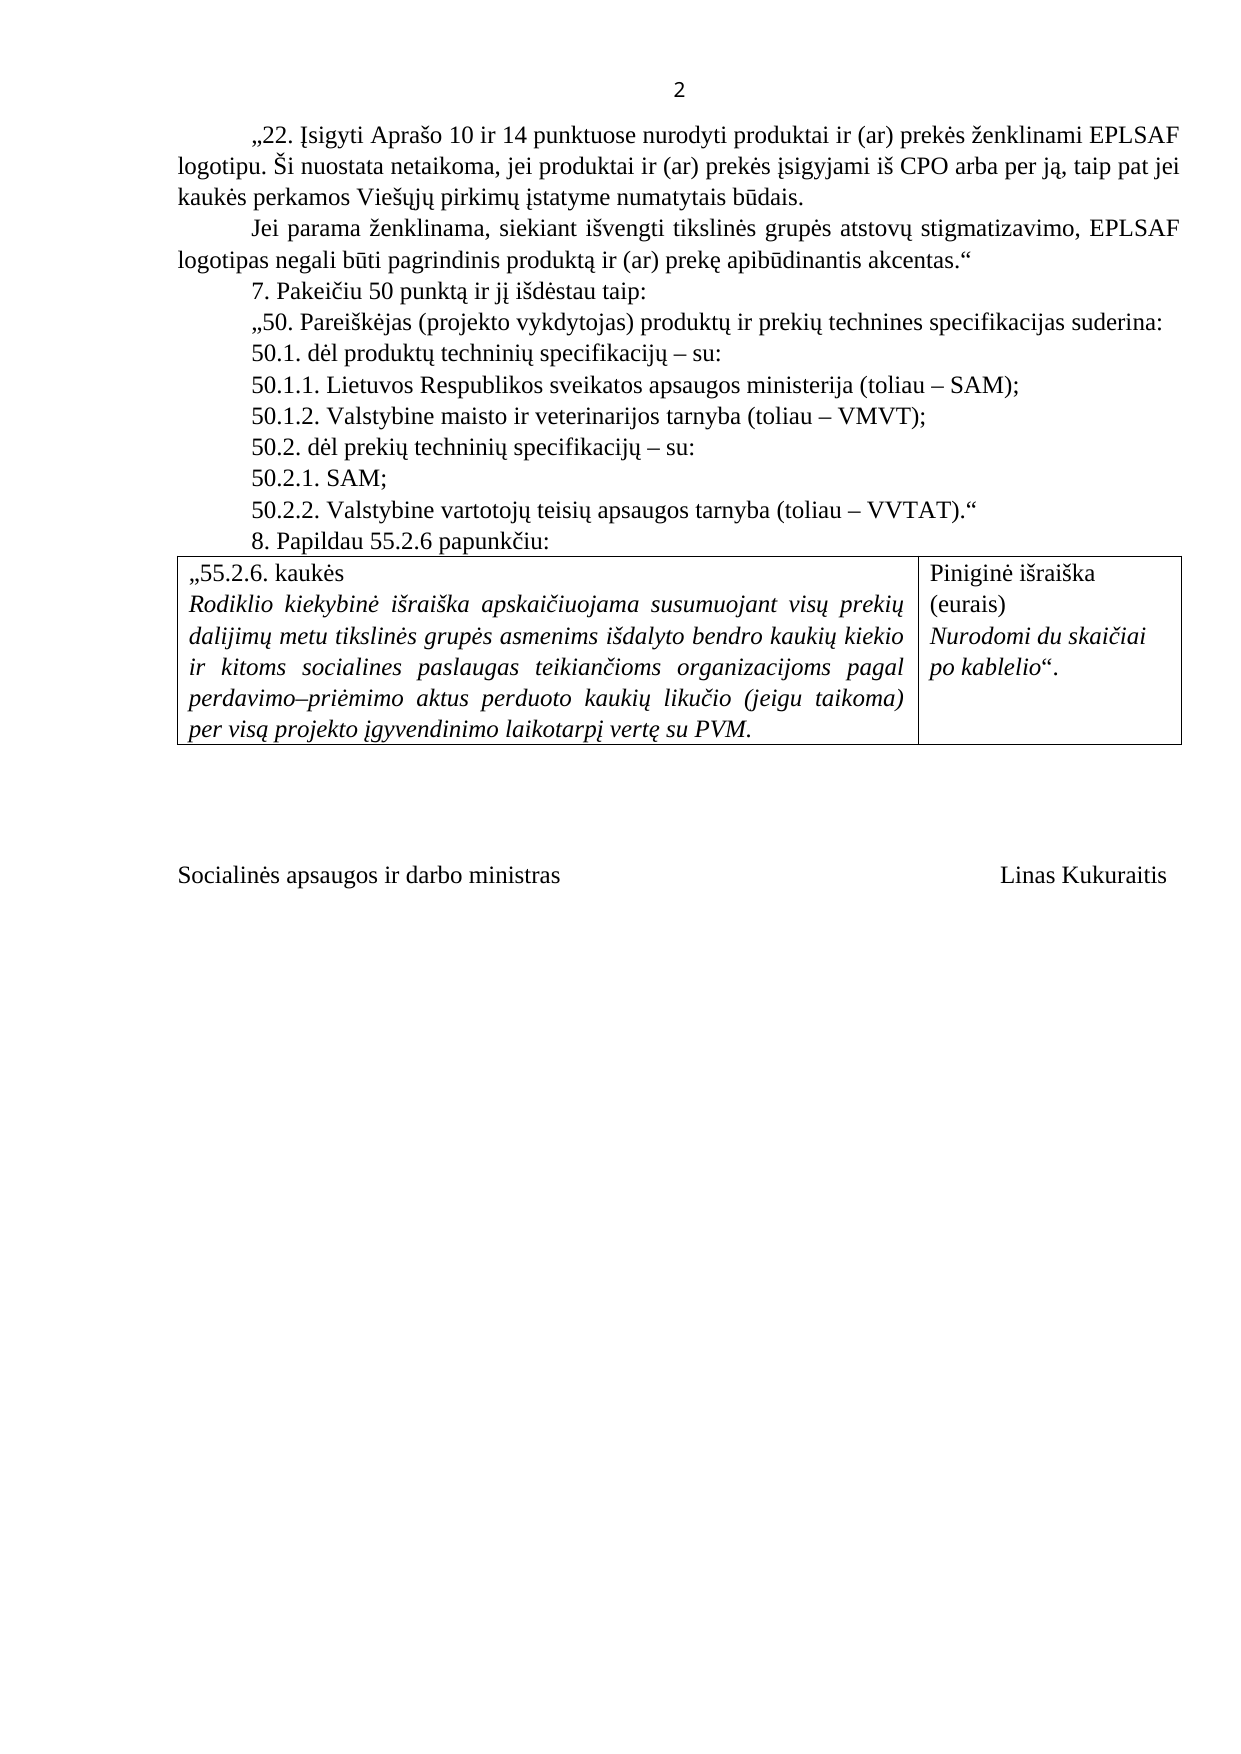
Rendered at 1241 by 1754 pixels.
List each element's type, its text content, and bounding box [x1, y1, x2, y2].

text 50.2. dėl prekių techninių specifikacijų – su: [177, 431, 1181, 462]
text Jei parama ženklinama, siekiant išvengti tikslinės grupės atstovų stigmatizavimo, EPLSAF logotipas negali būti pagrindinis produktą ir (ar) prekę apibūdinantis akcentas.“ [177, 212, 1181, 274]
table_header „55.2.6. kaukės Rodiklio kiekybinė išraiška apskaičiuojama susumuojant visų prekių dalijimų metu tikslinės grupės asmenims išdalyto bendro kaukių kiekio ir kitoms socialines paslaugas teikiančioms organizacijoms pagal perdavimo–priėmimo aktus perduoto kaukių likučio (jeigu taikoma) per visą projekto įgyvendinimo laikotarpį vertę su PVM. [178, 557, 918, 744]
text 50.1.1. Lietuvos Respublikos sveikatos apsaugos ministerija (toliau – SAM); [177, 368, 1181, 399]
text 8. Papildau 55.2.6 papunkčiu: [177, 524, 1181, 556]
text „50. Pareiškėjas (projekto vykdytojas) produktų ir prekių technines specifikacijas suderina: [177, 306, 1181, 337]
table_header Piniginė išraiška (eurais) Nurodomi du skaičiai po kablelio“. [919, 557, 1181, 744]
text 50.2.1. SAM; [177, 462, 1181, 493]
text Socialinės apsaugos ir darbo ministras Linas Kukuraitis [177, 860, 1181, 889]
text 7. Pakeičiu 50 punktą ir jį išdėstau taip: [177, 274, 1181, 306]
text 50.1. dėl produktų techninių specifikacijų – su: [177, 337, 1181, 368]
text 50.2.2. Valstybine vartotojų teisių apsaugos tarnyba (toliau – VVTAT).“ [177, 493, 1181, 524]
text 50.1.2. Valstybine maisto ir veterinarijos tarnyba (toliau – VMVT); [177, 399, 1181, 431]
text „22. Įsigyti Aprašo 10 ir 14 punktuose nurodyti produktai ir (ar) prekės ženklinami EPLSAF logotipu. Ši nuostata netaikoma, jei produktai ir (ar) prekės įsigyjami iš CPO arba per ją, taip pat jei kaukės perkamos Viešųjų pirkimų įstatyme numatytais būdais. [177, 118, 1181, 212]
